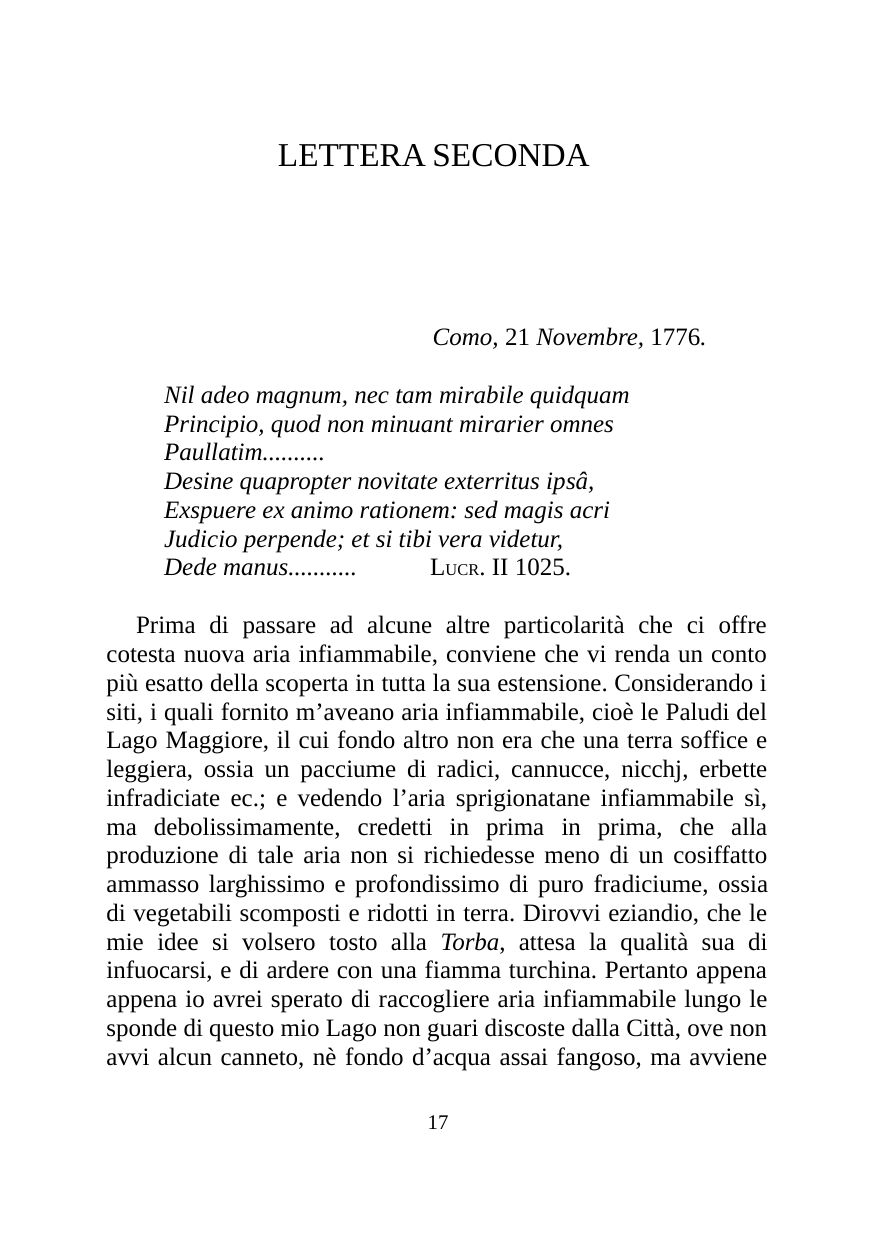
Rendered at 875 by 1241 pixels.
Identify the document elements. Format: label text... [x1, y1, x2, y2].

text Judicio perpende; et si tibi vera videtur, [134, 524, 768, 552]
text Prima di passare ad alcune altre particolarità che ci offre cotesta nuova aria infiammabile, conviene che vi renda un conto più esatto della scoperta in tutta la sua estensione. Considerando i siti, i quali fornito m’aveano aria infiammabile, cioè le Paludi del Lago Maggiore, il cui fondo altro non era che una terra soffice e leggiera, ossia un pacciume di radici, cannucce, nicchj, erbette infradiciate ec.; e vedendo l’aria sprigionatane infiammabile sì, ma debolissimamente, credetti in prima in prima, che alla produzione di tale aria non si richiedesse meno di un cosiffatto ammasso larghissimo e profondissimo di puro fradiciume, ossia di vegetabili scomposti e ridotti in terra. Dirovvi eziandio, che le mie idee si volsero tosto alla Torba, attesa la qualità sua di infuocarsi, e di ardere con una fiamma turchina. Pertanto appena appena io avrei sperato di raccogliere aria infiammabile lungo le sponde di questo mio Lago non guari discoste dalla Città, ove non avvi alcun canneto, nè fondo d’acqua assai fangoso, ma avviene [106, 611, 768, 1071]
text Paullatim.......... [134, 437, 768, 466]
text Dede manus........... Lucr. II 1025. [134, 552, 768, 581]
text Como, 21 Novembre, 1776. [106, 322, 709, 350]
text Principio, quod non minuant mirarier omnes [134, 409, 768, 437]
text Nil adeo magnum, nec tam mirabile quidquam [134, 380, 768, 409]
text Desine quapropter novitate exterritus ipsâ, [134, 466, 768, 495]
subtitle LETTERA SECONDA [106, 136, 768, 174]
text Exspuere ex animo rationem: sed magis acri [134, 495, 768, 524]
